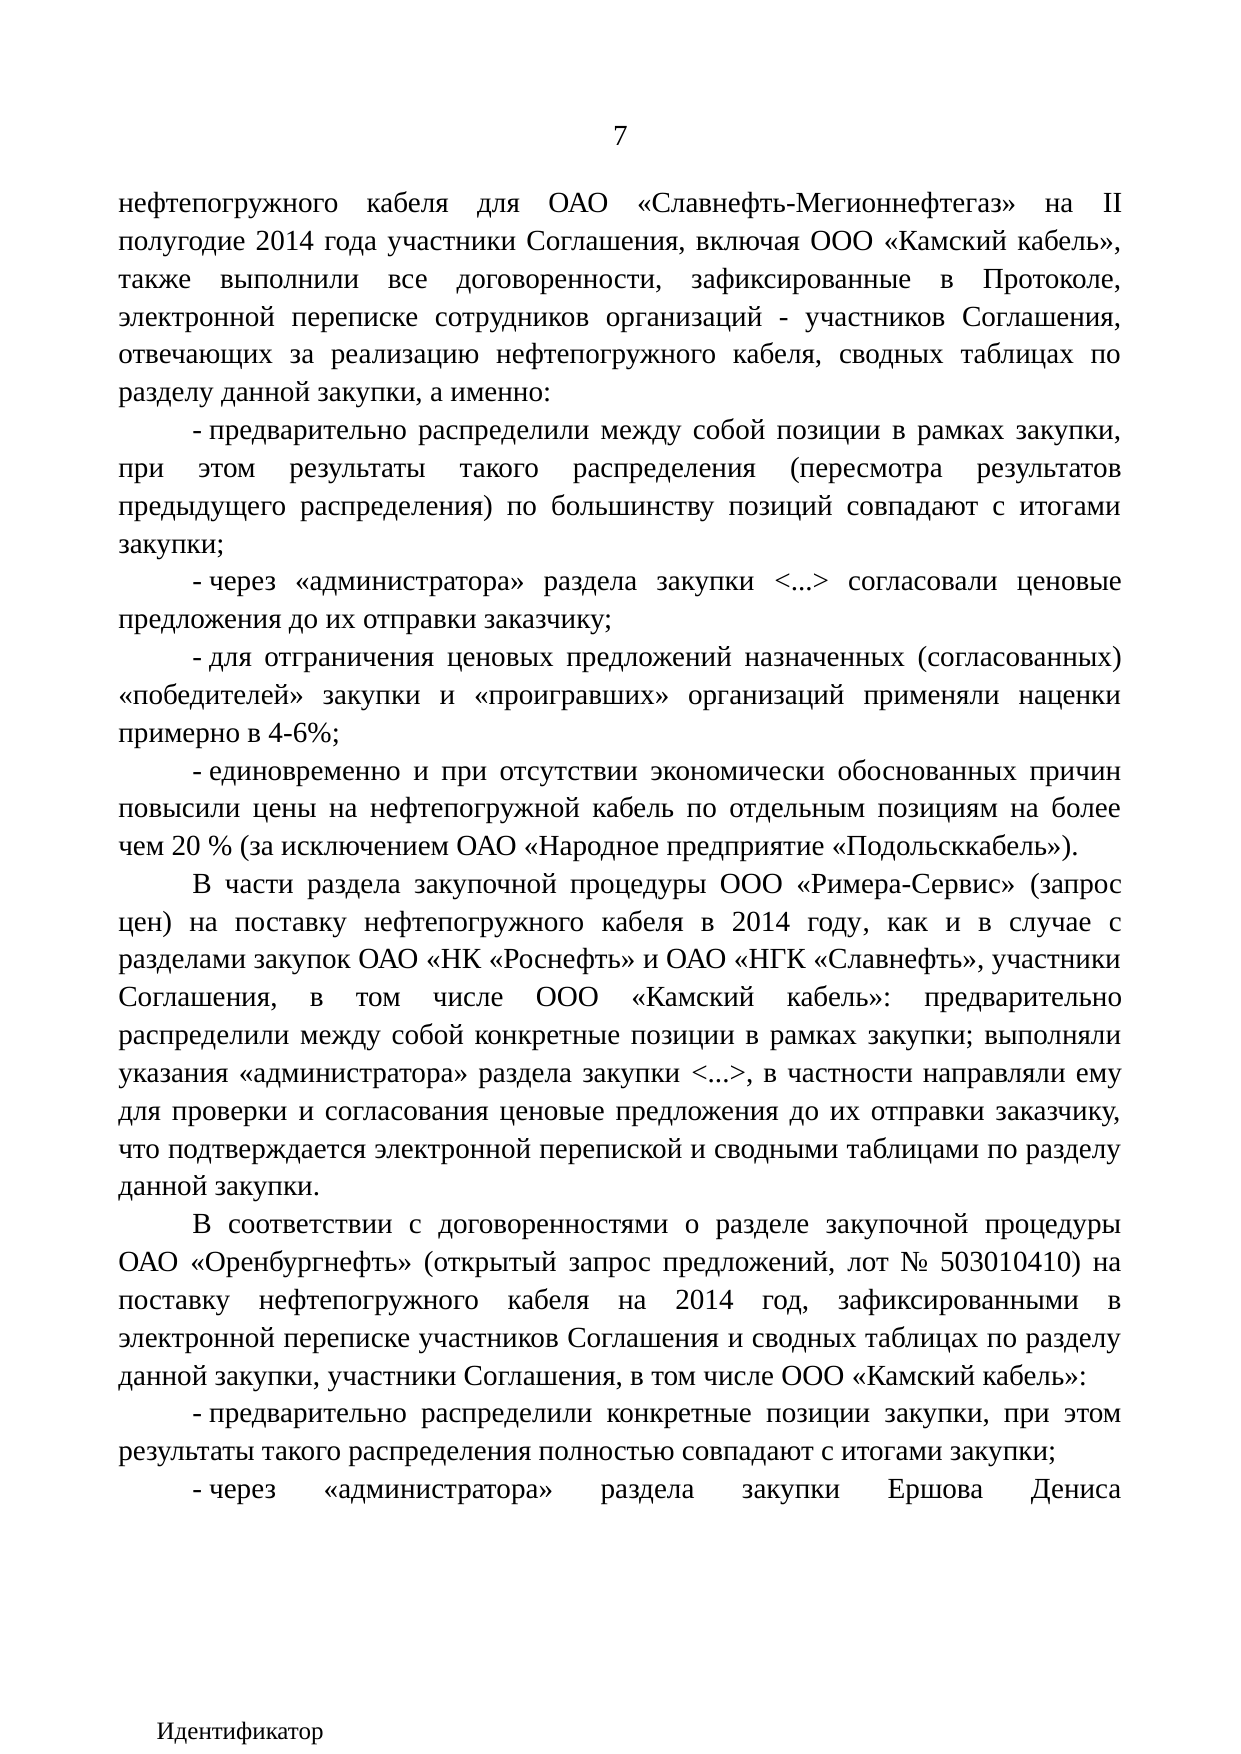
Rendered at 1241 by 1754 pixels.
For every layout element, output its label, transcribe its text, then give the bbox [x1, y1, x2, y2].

text - через «администратора» раздела закупки Ершова Дениса [118, 1467, 1122, 1504]
text - единовременно и при отсутствии экономически обоснованных причин повысили цены на нефтепогружной кабель по отдельным позициям на более чем 20 % (за исключением ОАО «Народное предприятие «Подольсккабель»). [118, 748, 1122, 862]
text - для отграничения ценовых предложений назначенных (согласованных) «победителей» закупки и «проигравших» организаций применяли наценки примерно в 4-6%; [118, 635, 1122, 748]
text - через «администратора» раздела закупки <...> согласовали ценовые предложения до их отправки заказчику; [118, 559, 1122, 635]
text В части раздела закупочной процедуры ООО «Римера-Сервис» (запрос цен) на поставку нефтепогружного кабеля в 2014 году, как и в случае с разделами закупок ОАО «НК «Роснефть» и ОАО «НГК «Славнефть», участники Соглашения, в том числе ООО «Камский кабель»: предварительно распределили между собой конкретные позиции в рамках закупки; выполняли указания «администратора» раздела закупки <...>, в частности направляли ему для проверки и согласования ценовые предложения до их отправки заказчику, что подтверждается электронной перепиской и сводными таблицами по разделу данной закупки. [118, 862, 1122, 1202]
text В соответствии с договоренностями о разделе закупочной процедуры ОАО «Оренбургнефть» (открытый запрос предложений, лот № 503010410) на поставку нефтепогружного кабеля на 2014 год, зафиксированными в электронной переписке участников Соглашения и сводных таблицах по разделу данной закупки, участники Соглашения, в том числе ООО «Камский кабель»: [118, 1202, 1122, 1391]
text - предварительно распределили между собой позиции в рамках закупки, при этом результаты такого распределения (пересмотра результатов предыдущего распределения) по большинству позиций совпадают с итогами закупки; [118, 408, 1122, 559]
text нефтепогружного кабеля для ОАО «Славнефть-Мегионнефтегаз» на II полугодие 2014 года участники Соглашения, включая ООО «Камский кабель», также выполнили все договоренности, зафиксированные в Протоколе, электронной переписке сотрудников организаций - участников Соглашения, отвечающих за реализацию нефтепогружного кабеля, сводных таблицах по разделу данной закупки, а именно: [118, 181, 1122, 408]
text - предварительно распределили конкретные позиции закупки, при этом результаты такого распределения полностью совпадают с итогами закупки; [118, 1391, 1122, 1467]
